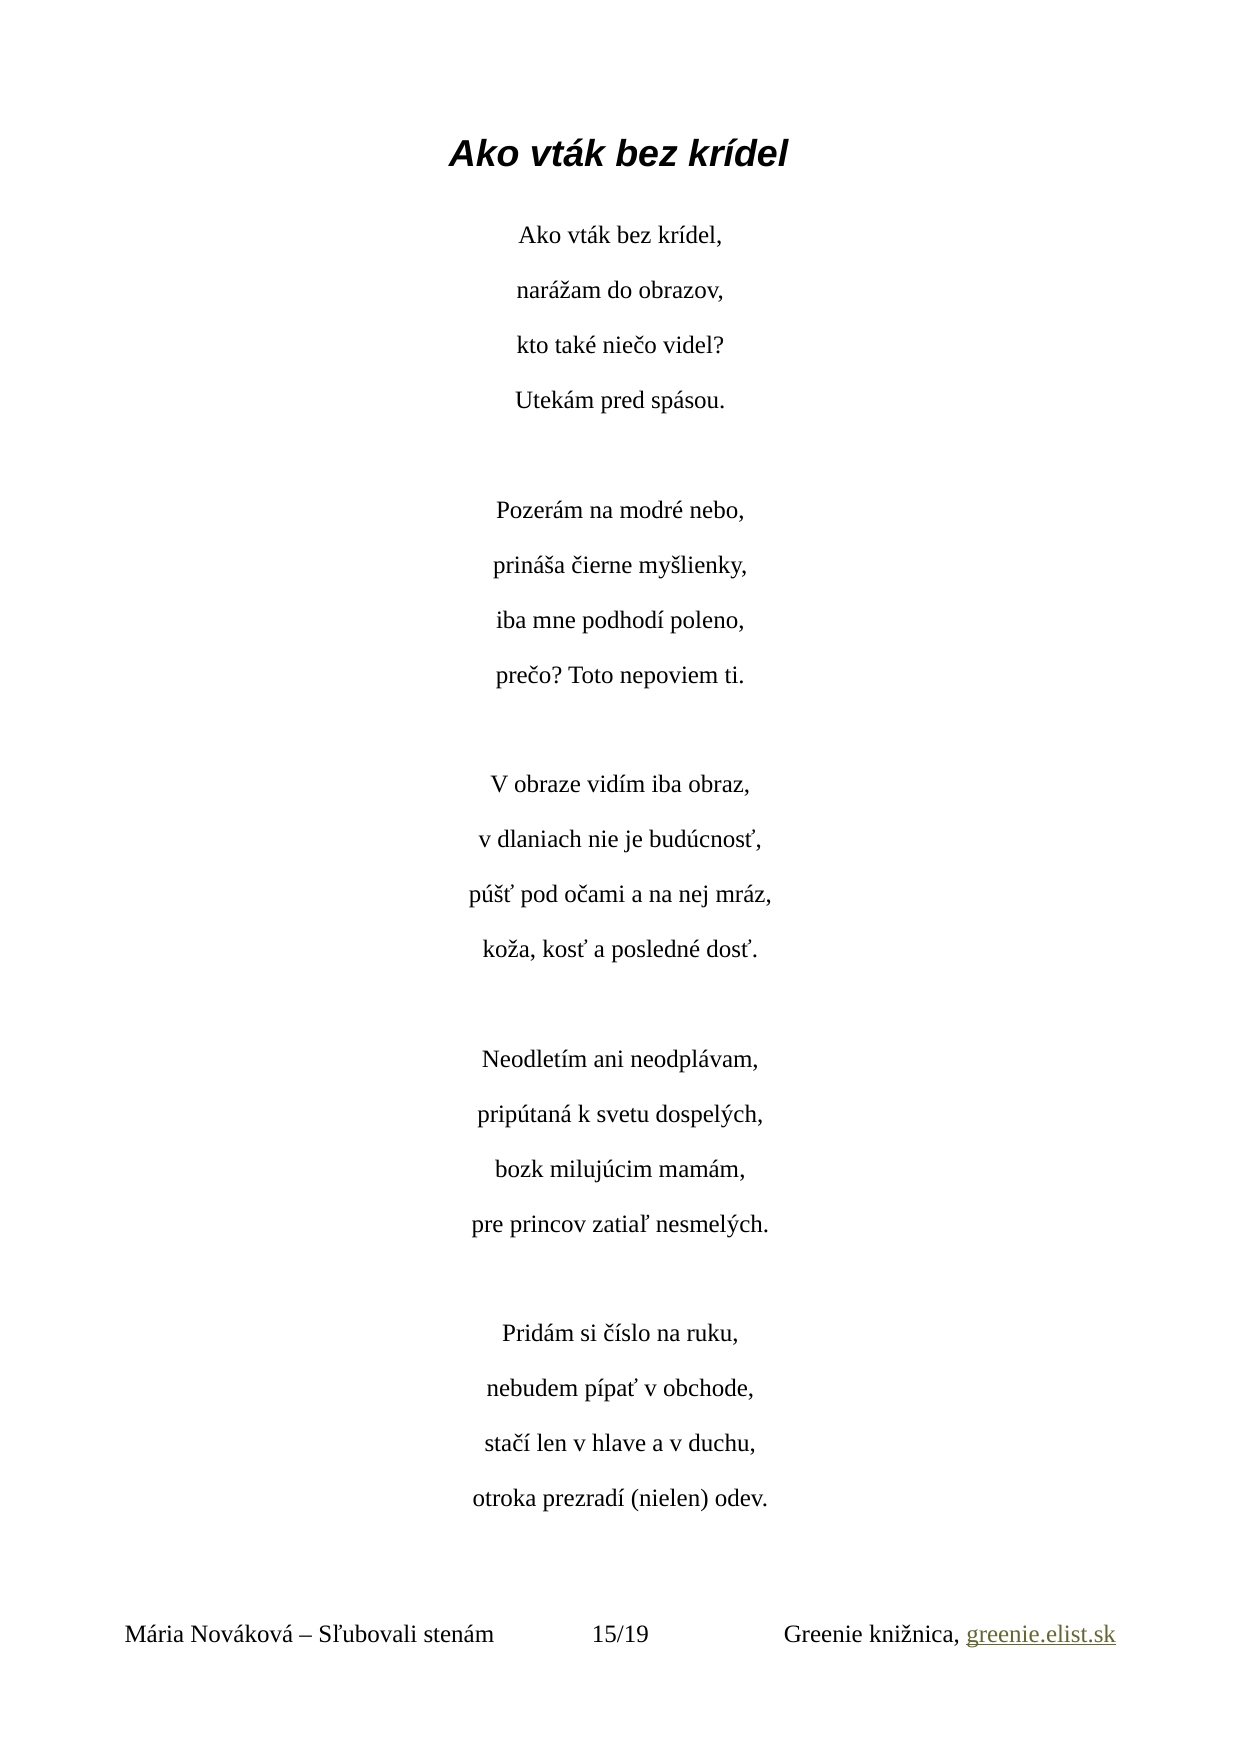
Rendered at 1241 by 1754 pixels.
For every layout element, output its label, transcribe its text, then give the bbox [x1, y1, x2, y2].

text bozk milujúcim mamám, [106, 1154, 1134, 1182]
text prináša čierne myšlienky, [106, 550, 1134, 579]
text Pridám si číslo na ruku, [106, 1318, 1134, 1347]
text stačí len v hlave a v duchu, [106, 1428, 1134, 1457]
text narážam do obrazov, [106, 275, 1134, 304]
text púšť pod očami a na nej mráz, [106, 879, 1134, 908]
text Pozerám na modré nebo, [106, 495, 1134, 524]
subtitle Ako vták bez krídel [106, 131, 1134, 174]
text prečo? Toto nepoviem ti. [106, 660, 1134, 688]
text otroka prezradí (nielen) odev. [106, 1483, 1134, 1512]
text Neodletím ani neodplávam, [106, 1044, 1134, 1073]
text Ako vták bez krídel, [106, 221, 1134, 249]
text V obraze vidím iba obraz, [106, 769, 1134, 798]
text koža, kosť a posledné dosť. [106, 934, 1134, 963]
text Utekám pred spásou. [106, 385, 1134, 414]
text nebudem pípať v obchode, [106, 1373, 1134, 1402]
text pripútaná k svetu dospelých, [106, 1099, 1134, 1128]
text kto také niečo videl? [106, 330, 1134, 359]
text iba mne podhodí poleno, [106, 605, 1134, 633]
text v dlaniach nie je budúcnosť, [106, 824, 1134, 853]
text pre princov zatiaľ nesmelých. [106, 1209, 1134, 1237]
